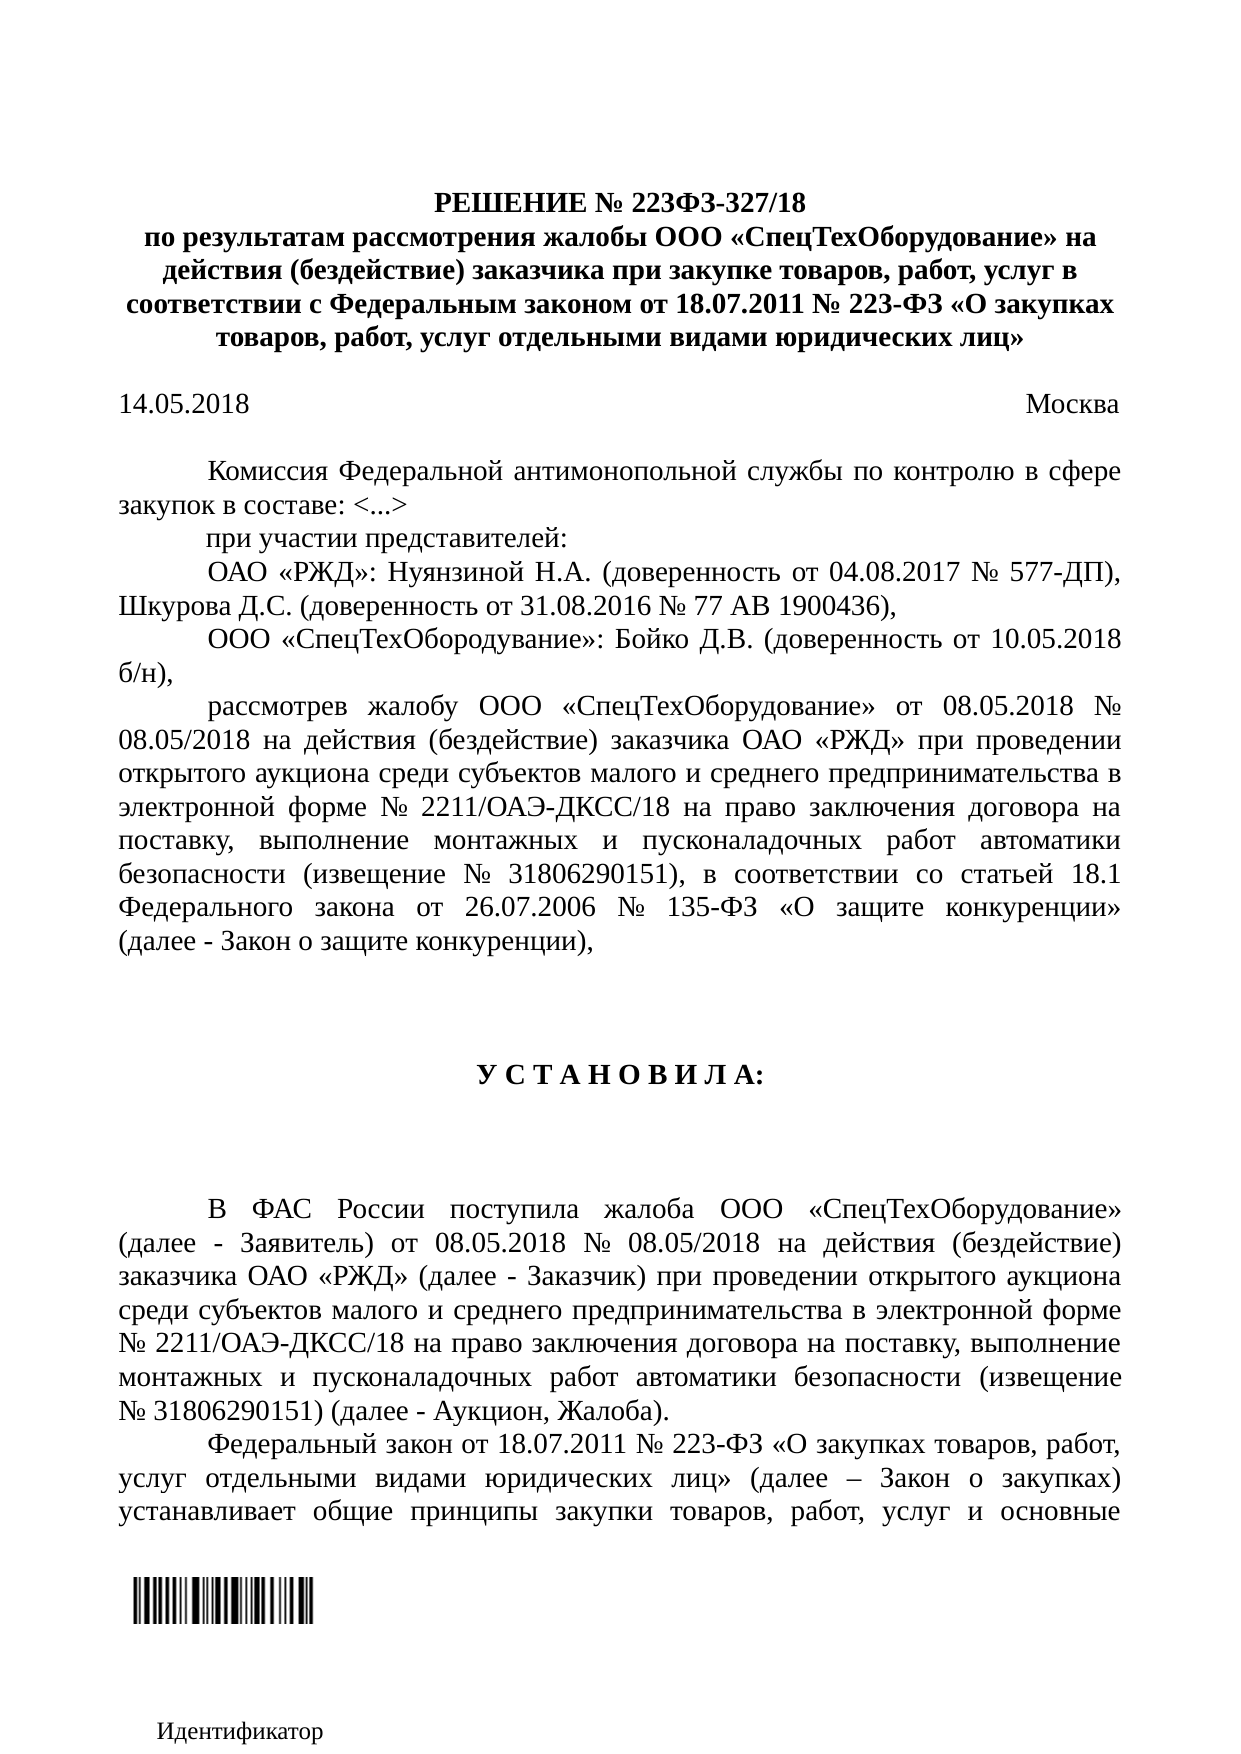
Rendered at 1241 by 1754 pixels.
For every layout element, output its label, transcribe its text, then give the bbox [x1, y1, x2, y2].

text рассмотрев жалобу ООО «СпецТехОборудование» от 08.05.2018 № 08.05/2018 на действия (бездействие) заказчика ОАО «РЖД» при проведении открытого аукциона среди субъектов малого и среднего предпринимательства в электронной форме № 2211/ОАЭ-ДКСС/18 на право заключения договора на поставку, выполнение монтажных и пусконаладочных работ автоматики безопасности (извещение № 31806290151), в соответствии со статьей 18.1 Федерального закона от 26.07.2006 № 135-ФЗ «О защите конкуренции» (далее - Закон о защите конкуренции), [118, 688, 1122, 957]
text РЕШЕНИЕ № 223ФЗ-327/18 [118, 185, 1122, 219]
text Федеральный закон от 18.07.2011 № 223-ФЗ «О закупках товаров, работ, услуг отдельными видами юридических лиц» (далее – Закон о закупках) устанавливает общие принципы закупки товаров, работ, услуг и основные [118, 1426, 1122, 1527]
text ООО «СпецТехОбородувание»: Бойко Д.В. (доверенность от 10.05.2018 б/н), [118, 621, 1122, 688]
text В ФАС России поступила жалоба ООО «СпецТехОборудование» (далее - Заявитель) от 08.05.2018 № 08.05/2018 на действия (бездействие) заказчика ОАО «РЖД» (далее - Заказчик) при проведении открытого аукциона среди субъектов малого и среднего предпринимательства в электронной форме № 2211/ОАЭ-ДКСС/18 на право заключения договора на поставку, выполнение монтажных и пусконаладочных работ автоматики безопасности (извещение № 31806290151) (далее - Аукцион, Жалоба). [118, 1191, 1122, 1426]
picture [118, 1577, 331, 1624]
text Комиссия Федеральной антимонопольной службы по контролю в сфере закупок в составе: <...> [118, 453, 1122, 521]
text при участии представителей: [118, 521, 1122, 554]
text ОАО «РЖД»: Нуянзиной Н.А. (доверенность от 04.08.2017 № 577-ДП), Шкурова Д.С. (доверенность от 31.08.2016 № 77 АВ 1900436), [118, 554, 1122, 621]
text 14.05.2018 Москва [118, 386, 1122, 420]
text по результатам рассмотрения жалобы ООО «СпецТехОборудование» на действия (бездействие) заказчика при закупке товаров, работ, услуг в соответствии с Федеральным законом от 18.07.2011 № 223-ФЗ «О закупках товаров, работ, услуг отдельными видами юридических лиц» [118, 219, 1122, 353]
text У С Т А Н О В И Л А: [118, 1057, 1122, 1091]
